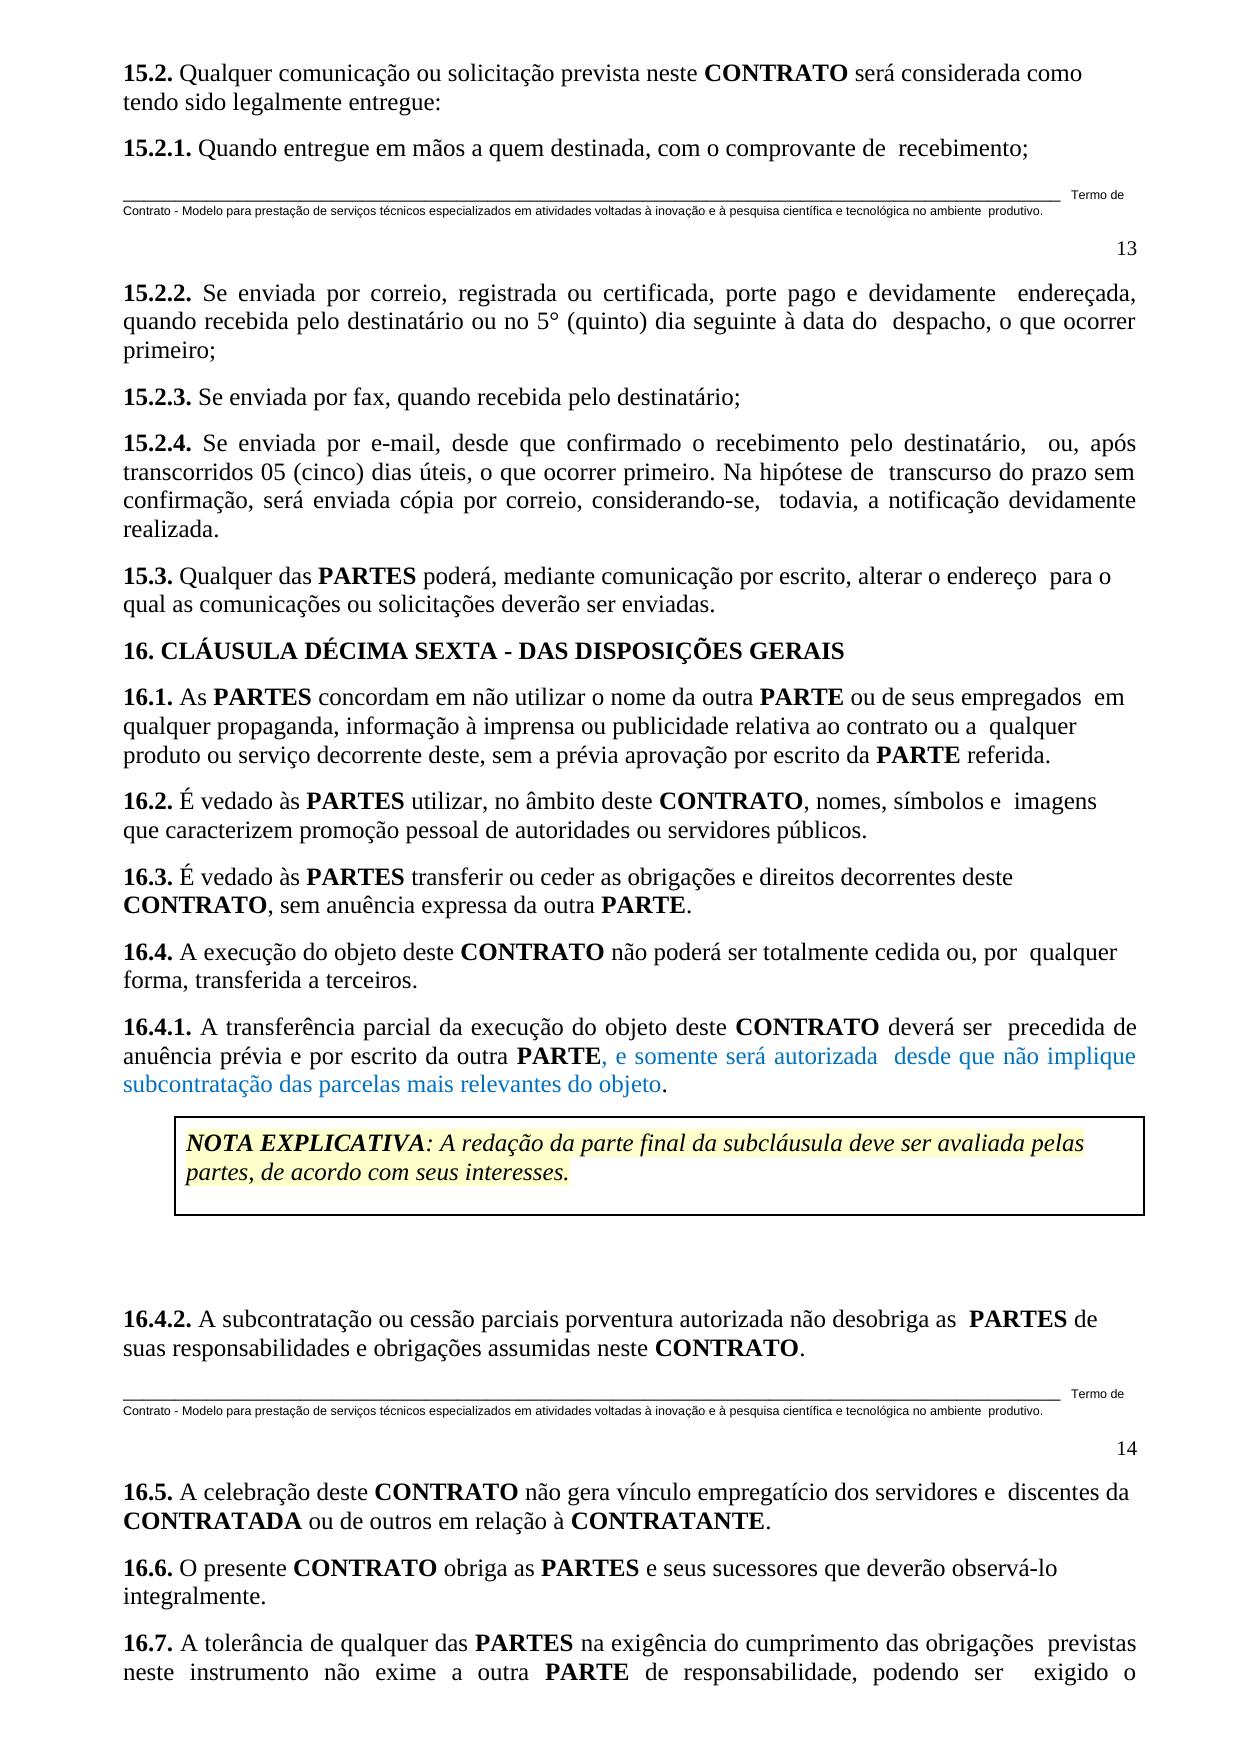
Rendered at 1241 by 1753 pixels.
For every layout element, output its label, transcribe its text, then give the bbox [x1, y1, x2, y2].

text 16.7. A tolerância de qualquer das PARTES na exigência do cumprimento das obrigações previstas neste instrumento não exime a outra PARTE de responsabilidade, podendo ser exigido o [123, 1628, 1137, 1685]
text 16.4.1. A transferência parcial da execução do objeto deste CONTRATO deverá ser precedida de anuência prévia e por escrito da outra PARTE, e somente será autorizada desde que não implique subcontratação das parcelas mais relevantes do objeto. [123, 1012, 1137, 1098]
text 15.3. Qualquer das PARTES poderá, mediante comunicação por escrito, alterar o endereço para o qual as comunicações ou solicitações deverão ser enviadas. [123, 561, 1137, 618]
text __________________________________________________________________________________________ Termo de Contrato - Modelo para prestação de serviços técnicos especializados em atividades voltadas à inovação e à pesquisa científica e tecnológica no ambiente produtivo. [123, 1379, 1137, 1418]
text 16.6. O presente CONTRATO obriga as PARTES e seus sucessores que deverão observá-lo integralmente. [123, 1553, 1137, 1610]
text 16.2. É vedado às PARTES utilizar, no âmbito deste CONTRATO, nomes, símbolos e imagens que caracterizem promoção pessoal de autoridades ou servidores públicos. [123, 786, 1137, 844]
table_header NOTA EXPLICATIVA: A redação da parte final da subcláusula deve ser avaliada pelas partes, de acordo com seus interesses. [176, 1118, 1143, 1214]
text 16.5. A celebração deste CONTRATO não gera vínculo empregatício dos servidores e discentes da CONTRATADA ou de outros em relação à CONTRATANTE. [123, 1477, 1137, 1535]
text 15.2.3. Se enviada por fax, quando recebida pelo destinatário; [123, 382, 1137, 410]
text 16.4. A execução do objeto deste CONTRATO não poderá ser totalmente cedida ou, por qualquer forma, transferida a terceiros. [123, 937, 1137, 994]
text 16.4.2. A subcontratação ou cessão parciais porventura autorizada não desobriga as PARTES de suas responsabilidades e obrigações assumidas neste CONTRATO. [123, 1304, 1137, 1362]
text 13 [123, 236, 1137, 260]
text 15.2.4. Se enviada por e-mail, desde que confirmado o recebimento pelo destinatário, ou, após transcorridos 05 (cinco) dias úteis, o que ocorrer primeiro. Na hipótese de transcurso do prazo sem confirmação, será enviada cópia por correio, considerando-se, todavia, a notificação devidamente realizada. [123, 428, 1137, 543]
text 14 [123, 1436, 1137, 1460]
text 16. CLÁUSULA DÉCIMA SEXTA - DAS DISPOSIÇÕES GERAIS [123, 636, 1137, 665]
text 15.2. Qualquer comunicação ou solicitação prevista neste CONTRATO será considerada como tendo sido legalmente entregue: [123, 58, 1137, 116]
text 15.2.2. Se enviada por correio, registrada ou certificada, porte pago e devidamente endereçada, quando recebida pelo destinatário ou no 5° (quinto) dia seguinte à data do despacho, o que ocorrer primeiro; [123, 278, 1137, 364]
text 15.2.1. Quando entregue em mãos a quem destinada, com o comprovante de recebimento; [123, 133, 1137, 162]
text __________________________________________________________________________________________ Termo de Contrato - Modelo para prestação de serviços técnicos especializados em atividades voltadas à inovação e à pesquisa científica e tecnológica no ambiente produtivo. [123, 180, 1137, 218]
text 16.1. As PARTES concordam em não utilizar o nome da outra PARTE ou de seus empregados em qualquer propaganda, informação à imprensa ou publicidade relativa ao contrato ou a qualquer produto ou serviço decorrente deste, sem a prévia aprovação por escrito da PARTE referida. [123, 682, 1137, 769]
text 16.3. É vedado às PARTES transferir ou ceder as obrigações e direitos decorrentes deste CONTRATO, sem anuência expressa da outra PARTE. [123, 862, 1137, 919]
